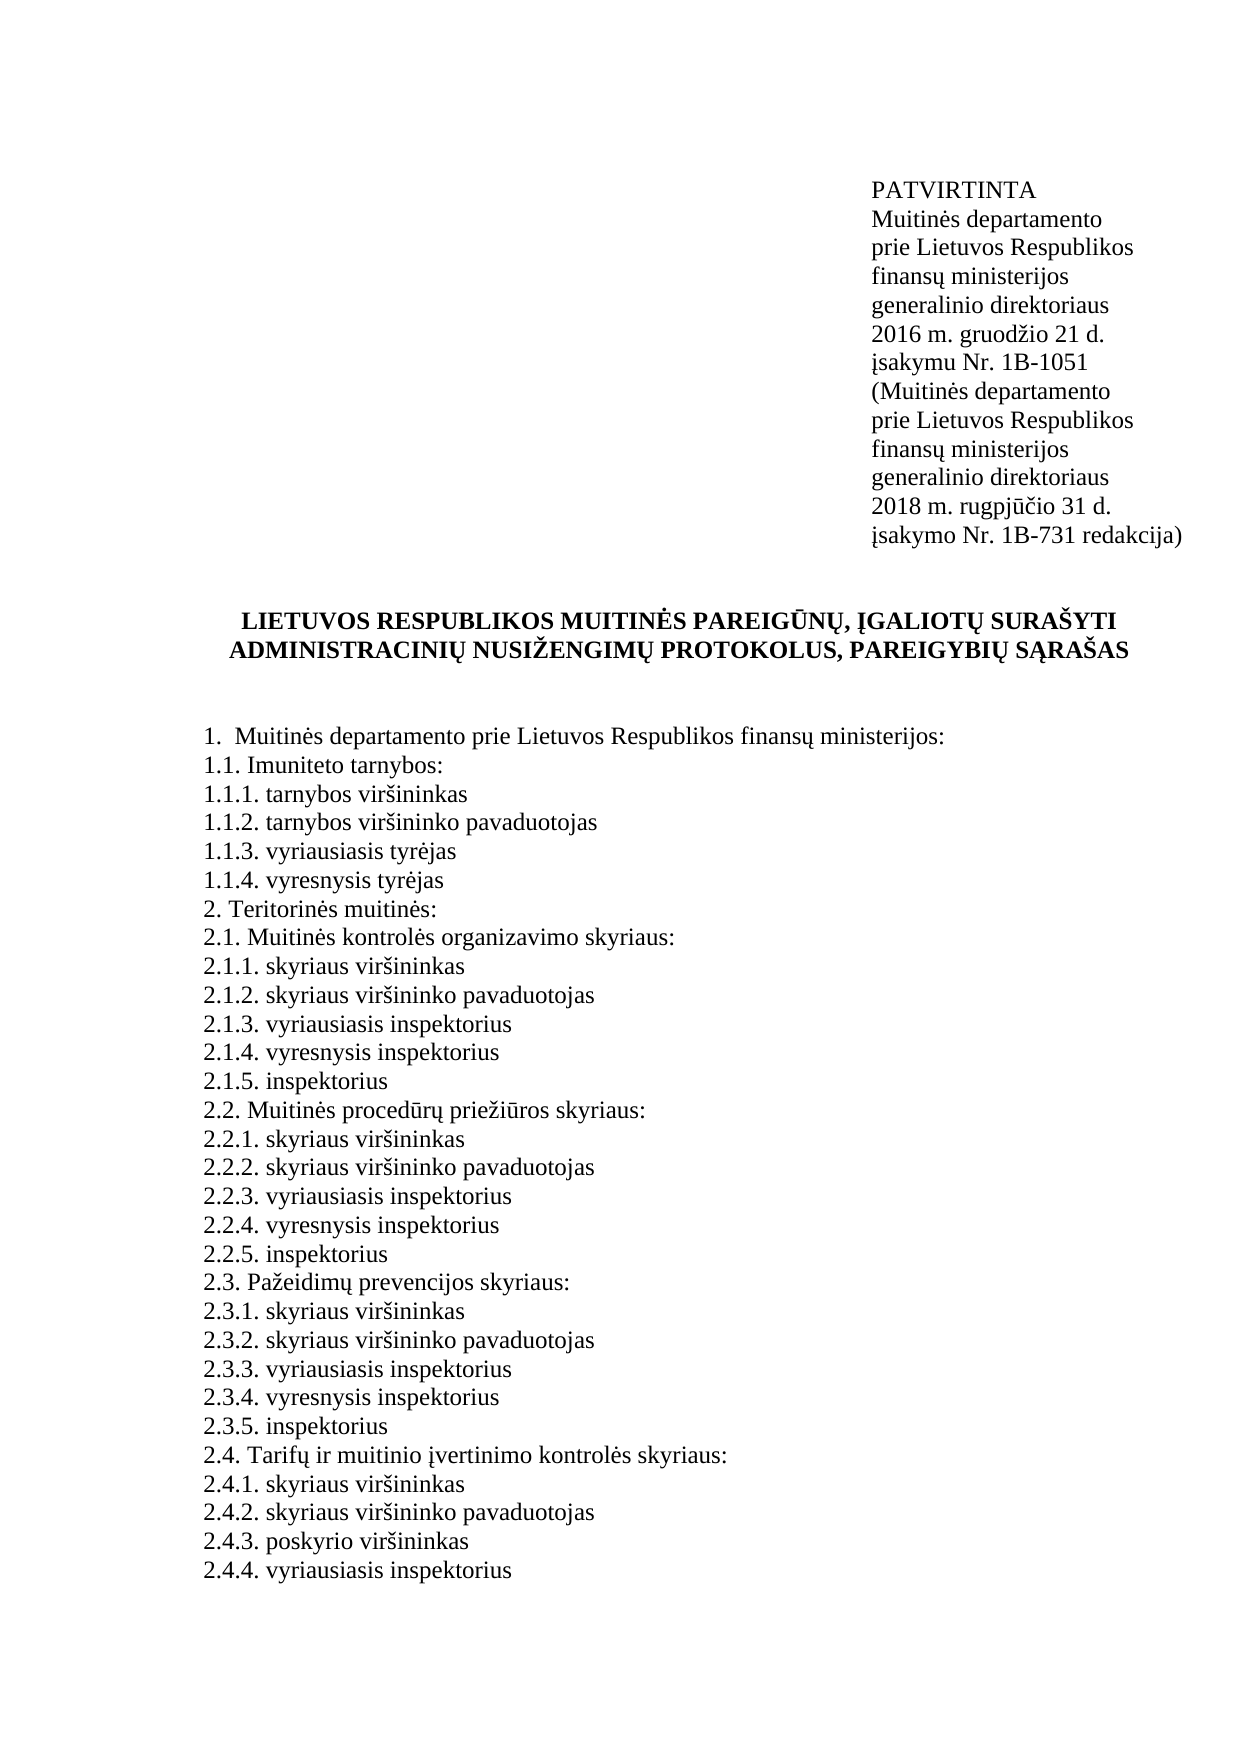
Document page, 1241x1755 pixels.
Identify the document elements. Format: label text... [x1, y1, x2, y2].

text 2.2.3. vyriausiasis inspektorius [177, 1181, 1181, 1210]
text 2.4.4. vyriausiasis inspektorius [177, 1555, 1181, 1584]
text 2.3.4. vyresnysis inspektorius [177, 1382, 1181, 1411]
text generalinio direktoriaus [812, 462, 1181, 491]
text 2.3.5. inspektorius [177, 1411, 1181, 1440]
text įsakymo Nr. 1B-731 redakcija) [812, 520, 1196, 549]
text 2.1.1. skyriaus viršininkas [177, 951, 1181, 980]
text 2.3. Pažeidimų prevencijos skyriaus: [177, 1267, 1181, 1296]
text 2.1.5. inspektorius [177, 1066, 1181, 1095]
text 2. Teritorinės muitinės: [177, 894, 1181, 922]
text 2.4.3. poskyrio viršininkas [177, 1526, 1181, 1555]
text 1.1. Imuniteto tarnybos: [177, 750, 1181, 779]
text 2.2.4. vyresnysis inspektorius [177, 1210, 1181, 1239]
text finansų ministerijos [812, 434, 1181, 462]
text 1.1.2. tarnybos viršininko pavaduotojas [177, 807, 1181, 836]
text 2.1.2. skyriaus viršininko pavaduotojas [177, 980, 1181, 1009]
text prie Lietuvos Respublikos [812, 232, 1181, 261]
text generalinio direktoriaus [812, 290, 1181, 319]
text 2.3.3. vyriausiasis inspektorius [177, 1354, 1181, 1382]
text 2.4. Tarifų ir muitinio įvertinimo kontrolės skyriaus: [177, 1440, 1181, 1469]
text LIETUVOS RESPUBLIKOS MUITINĖS PAREIGŪNŲ, ĮGALIOTŲ SURAŠYTI ADMINISTRACINIŲ NUSIŽENGIMŲ PROTOKOLUS, PAREIGYBIŲ SĄRAŠAS [177, 606, 1181, 664]
text 2.1. Muitinės kontrolės organizavimo skyriaus: [177, 922, 1181, 951]
text 1. Muitinės departamento prie Lietuvos Respublikos finansų ministerijos: [177, 721, 1181, 750]
text 2.4.1. skyriaus viršininkas [177, 1469, 1181, 1497]
text (Muitinės departamento [812, 376, 1181, 405]
text prie Lietuvos Respublikos [812, 405, 1181, 434]
text 2.4.2. skyriaus viršininko pavaduotojas [177, 1497, 1181, 1526]
text 2.2.2. skyriaus viršininko pavaduotojas [177, 1152, 1181, 1181]
text 1.1.3. vyriausiasis tyrėjas [177, 836, 1181, 865]
text 2.1.4. vyresnysis inspektorius [177, 1037, 1181, 1066]
text finansų ministerijos [812, 261, 1181, 290]
text 2018 m. rugpjūčio 31 d. [812, 491, 1181, 520]
text Muitinės departamento [812, 204, 1181, 232]
text įsakymu Nr. 1B-1051 [812, 347, 1181, 376]
text 2.1.3. vyriausiasis inspektorius [177, 1009, 1181, 1037]
text 2.2. Muitinės procedūrų priežiūros skyriaus: [177, 1095, 1181, 1124]
text 2.3.1. skyriaus viršininkas [177, 1296, 1181, 1325]
text 2.2.5. inspektorius [177, 1239, 1181, 1267]
text 1.1.4. vyresnysis tyrėjas [177, 865, 1181, 894]
text PATVIRTINTA [812, 175, 1181, 204]
text 2016 m. gruodžio 21 d. [812, 319, 1181, 347]
text 2.3.2. skyriaus viršininko pavaduotojas [177, 1325, 1181, 1354]
text 2.2.1. skyriaus viršininkas [177, 1124, 1181, 1152]
text 1.1.1. tarnybos viršininkas [177, 779, 1181, 807]
